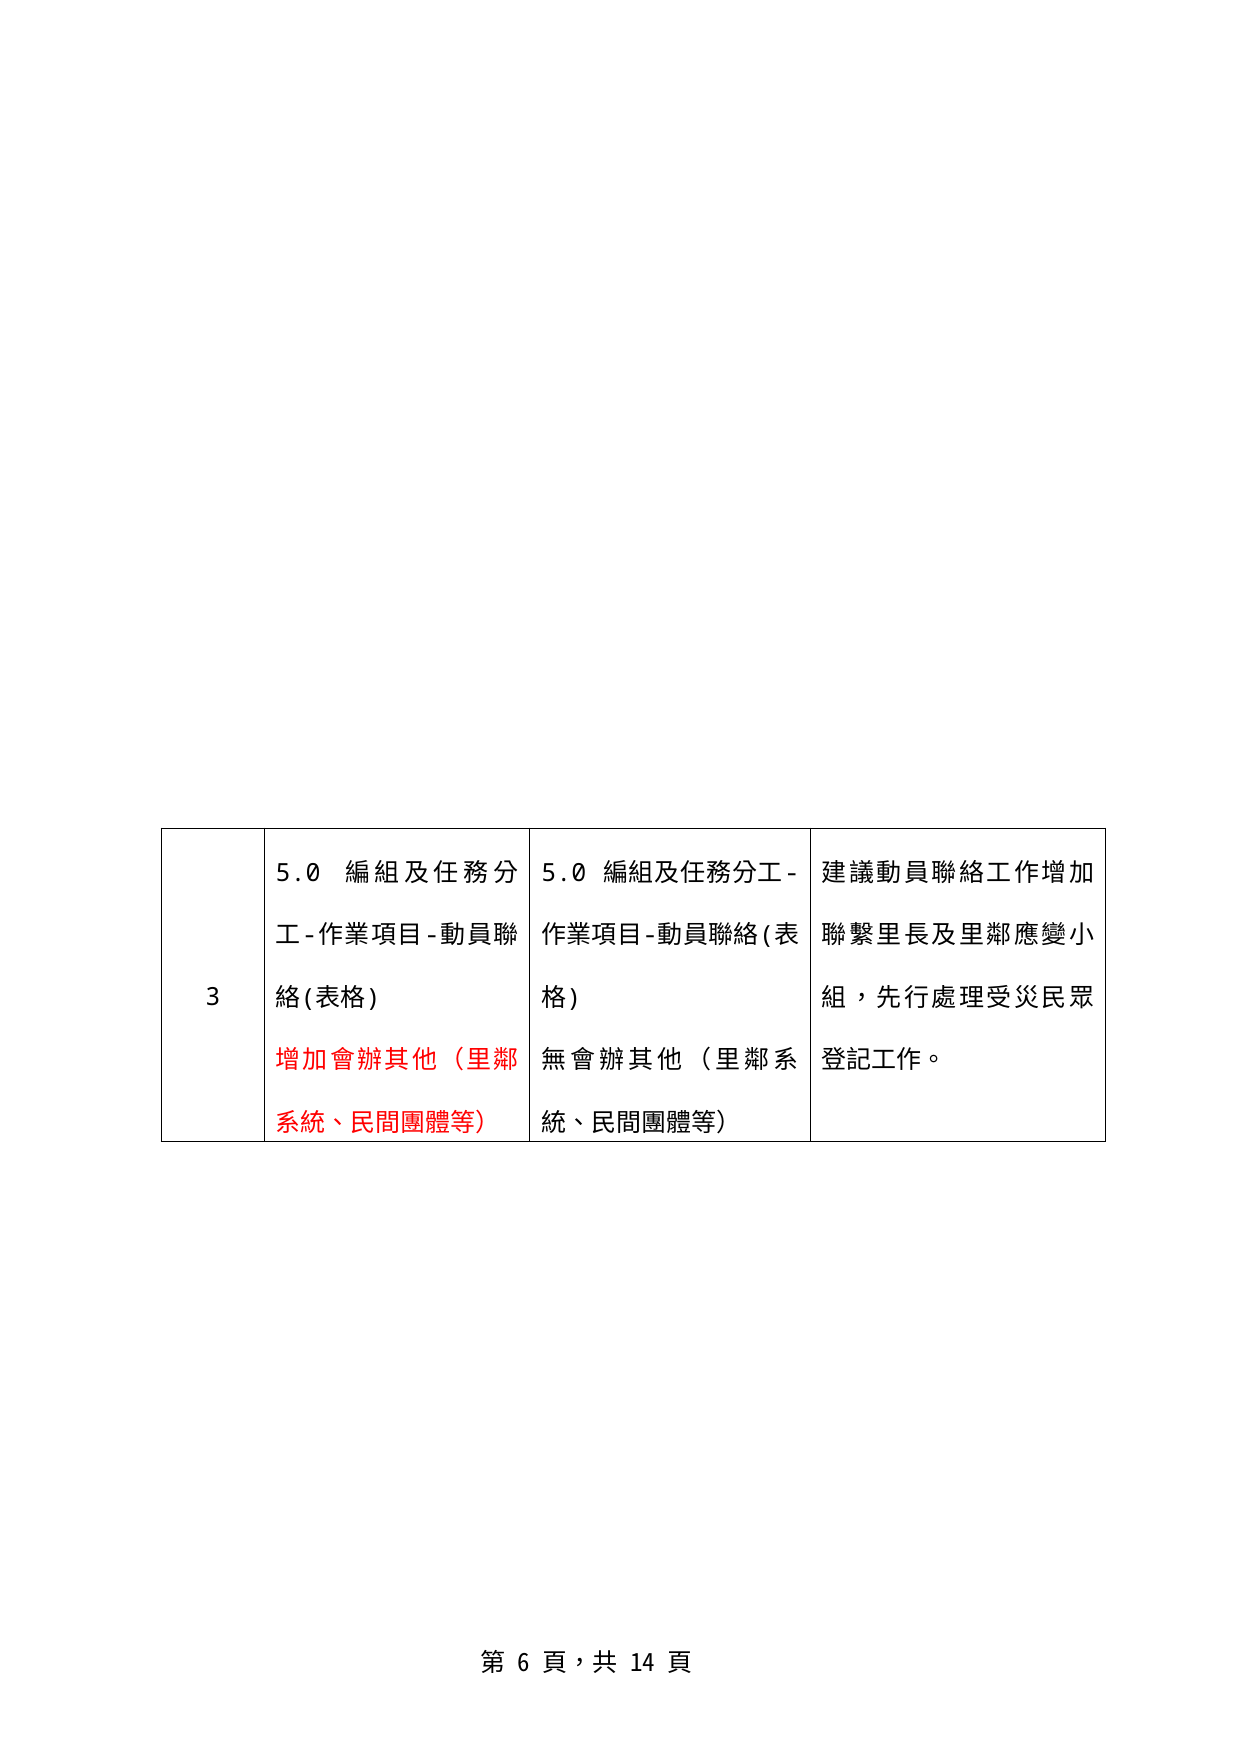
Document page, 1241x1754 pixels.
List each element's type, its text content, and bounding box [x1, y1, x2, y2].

table_cell 5.0 編組及任務分工-作業項目-動員聯絡(表格) 無會辦其他（里鄰系統、民間團體等） [530, 829, 810, 1141]
table_cell 3 [162, 829, 264, 1141]
table_cell 5.0 編組及任務分工-作業項目-動員聯絡(表格) 增加會辦其他（里鄰系統、民間團體等） [265, 829, 529, 1141]
table_cell 建議動員聯絡工作增加聯繫里長及里鄰應變小組，先行處理受災民眾登記工作。 [811, 829, 1105, 1141]
